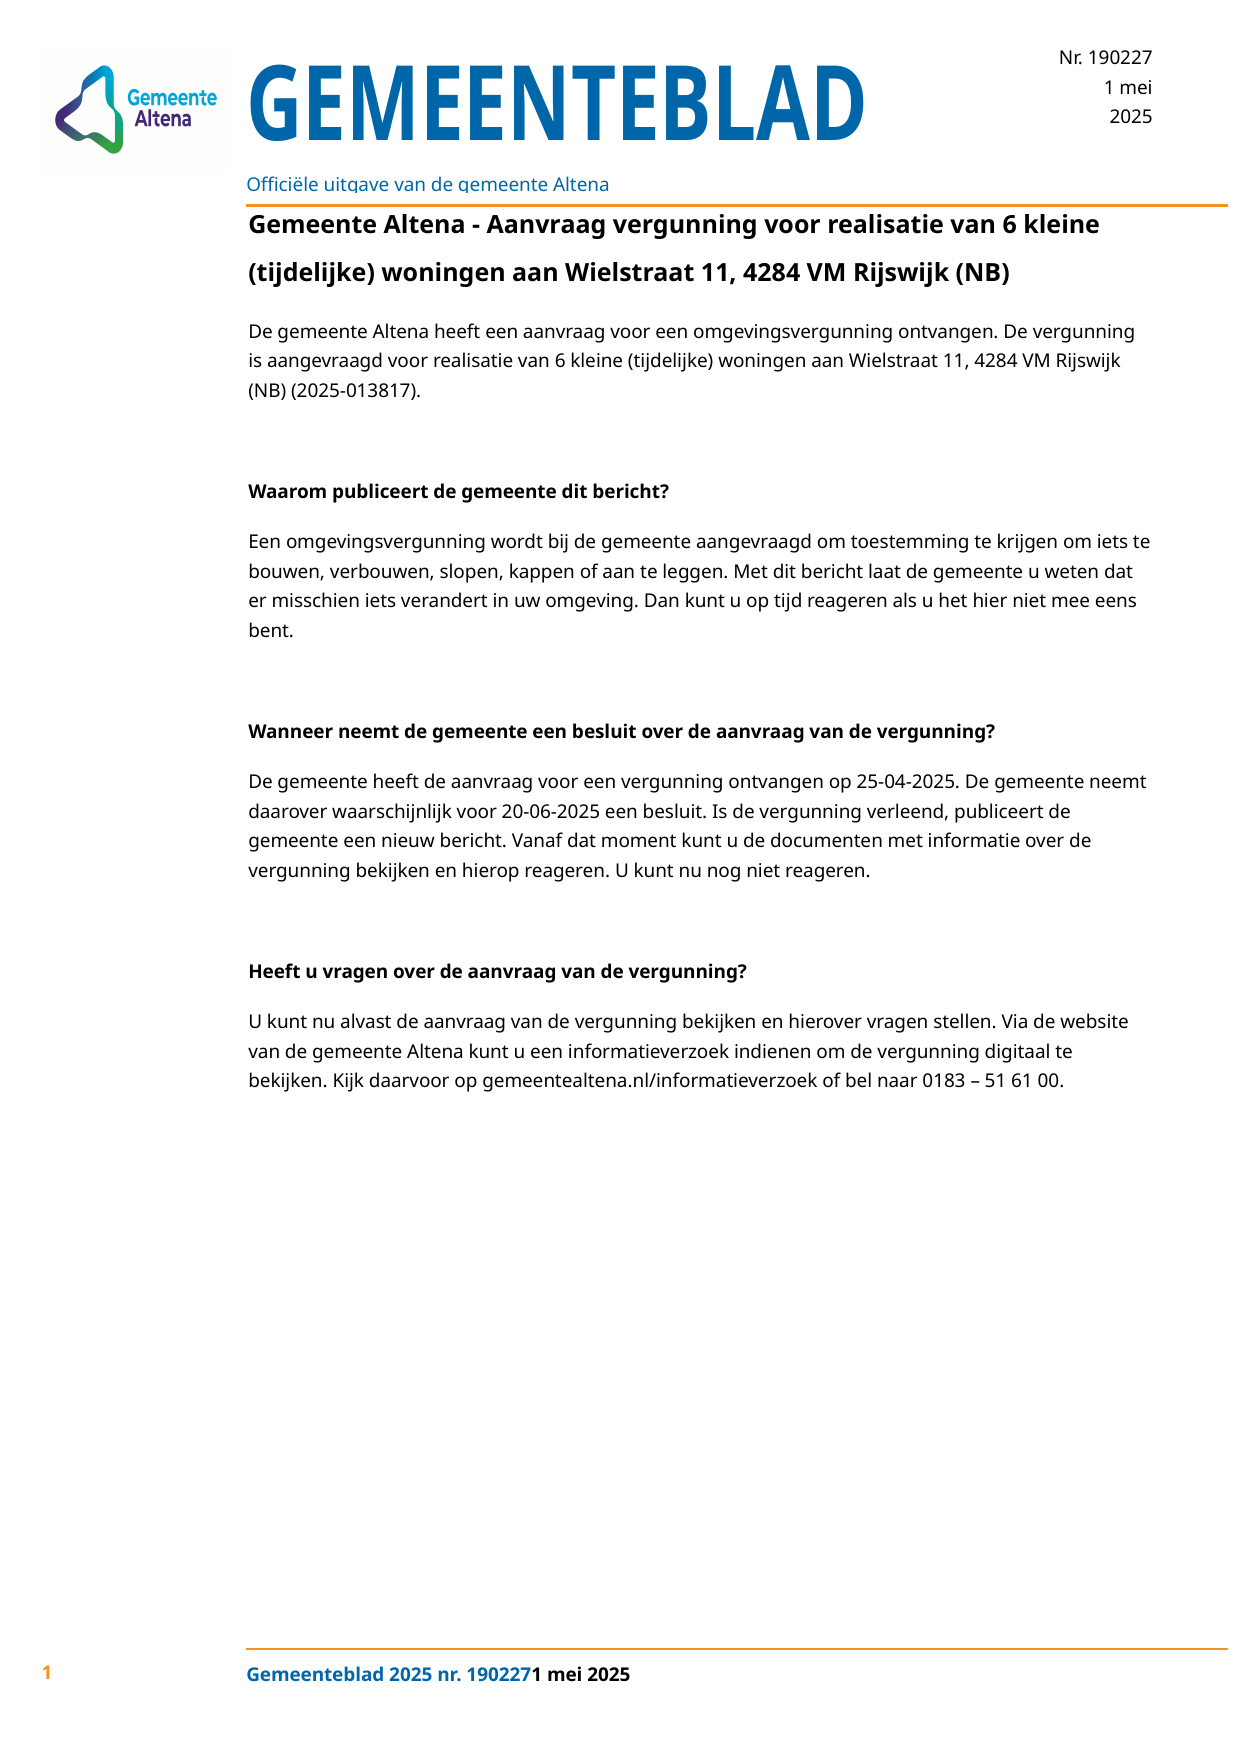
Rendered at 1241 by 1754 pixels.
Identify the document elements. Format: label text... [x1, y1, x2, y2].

text U kunt nu alvast de aanvraag van de vergunning bekijken en hierover vragen stellen. Via de website van de gemeente Altena kunt u een informatieverzoek indienen om de vergunning digitaal te bekijken. Kijk daarvoor op gemeentealtena.nl/informatieverzoek of bel naar 0183 – 51 61 00. [248, 1008, 1152, 1093]
text Waarom publiceert de gemeente dit bericht? [248, 478, 1152, 504]
text De gemeente heeft de aanvraag voor een vergunning ontvangen op 25-04-2025. De gemeente neemt daarover waarschijnlijk voor 20-06-2025 een besluit. Is de vergunning verleend, publiceert de gemeente een nieuw bericht. Vanaf dat moment kunt u de documenten met informatie over de vergunning bekijken en hierop reageren. U kunt nu nog niet reageren. [248, 768, 1152, 883]
text Gemeente Altena - Aanvraag vergunning voor realisatie van 6 kleine (tijdelijke) woningen aan Wielstraat 11, 4284 VM Rijswijk (NB) [248, 207, 1152, 288]
text De gemeente Altena heeft een aanvraag voor een omgevingsvergunning ontvangen. De vergunning is aangevraagd voor realisatie van 6 kleine (tijdelijke) woningen aan Wielstraat 11, 4284 VM Rijswijk (NB) (2025-013817). [248, 318, 1152, 403]
picture [41, 47, 231, 172]
text Wanneer neemt de gemeente een besluit over de aanvraag van de vergunning? [248, 718, 1152, 744]
text Een omgevingsvergunning wordt bij de gemeente aangevraagd om toestemming te krijgen om iets te bouwen, verbouwen, slopen, kappen of aan te leggen. Met dit bericht laat de gemeente u weten dat er misschien iets verandert in uw omgeving. Dan kunt u op tijd reageren als u het hier niet mee eens bent. [248, 528, 1152, 643]
text Heeft u vragen over de aanvraag van de vergunning? [248, 958, 1152, 984]
